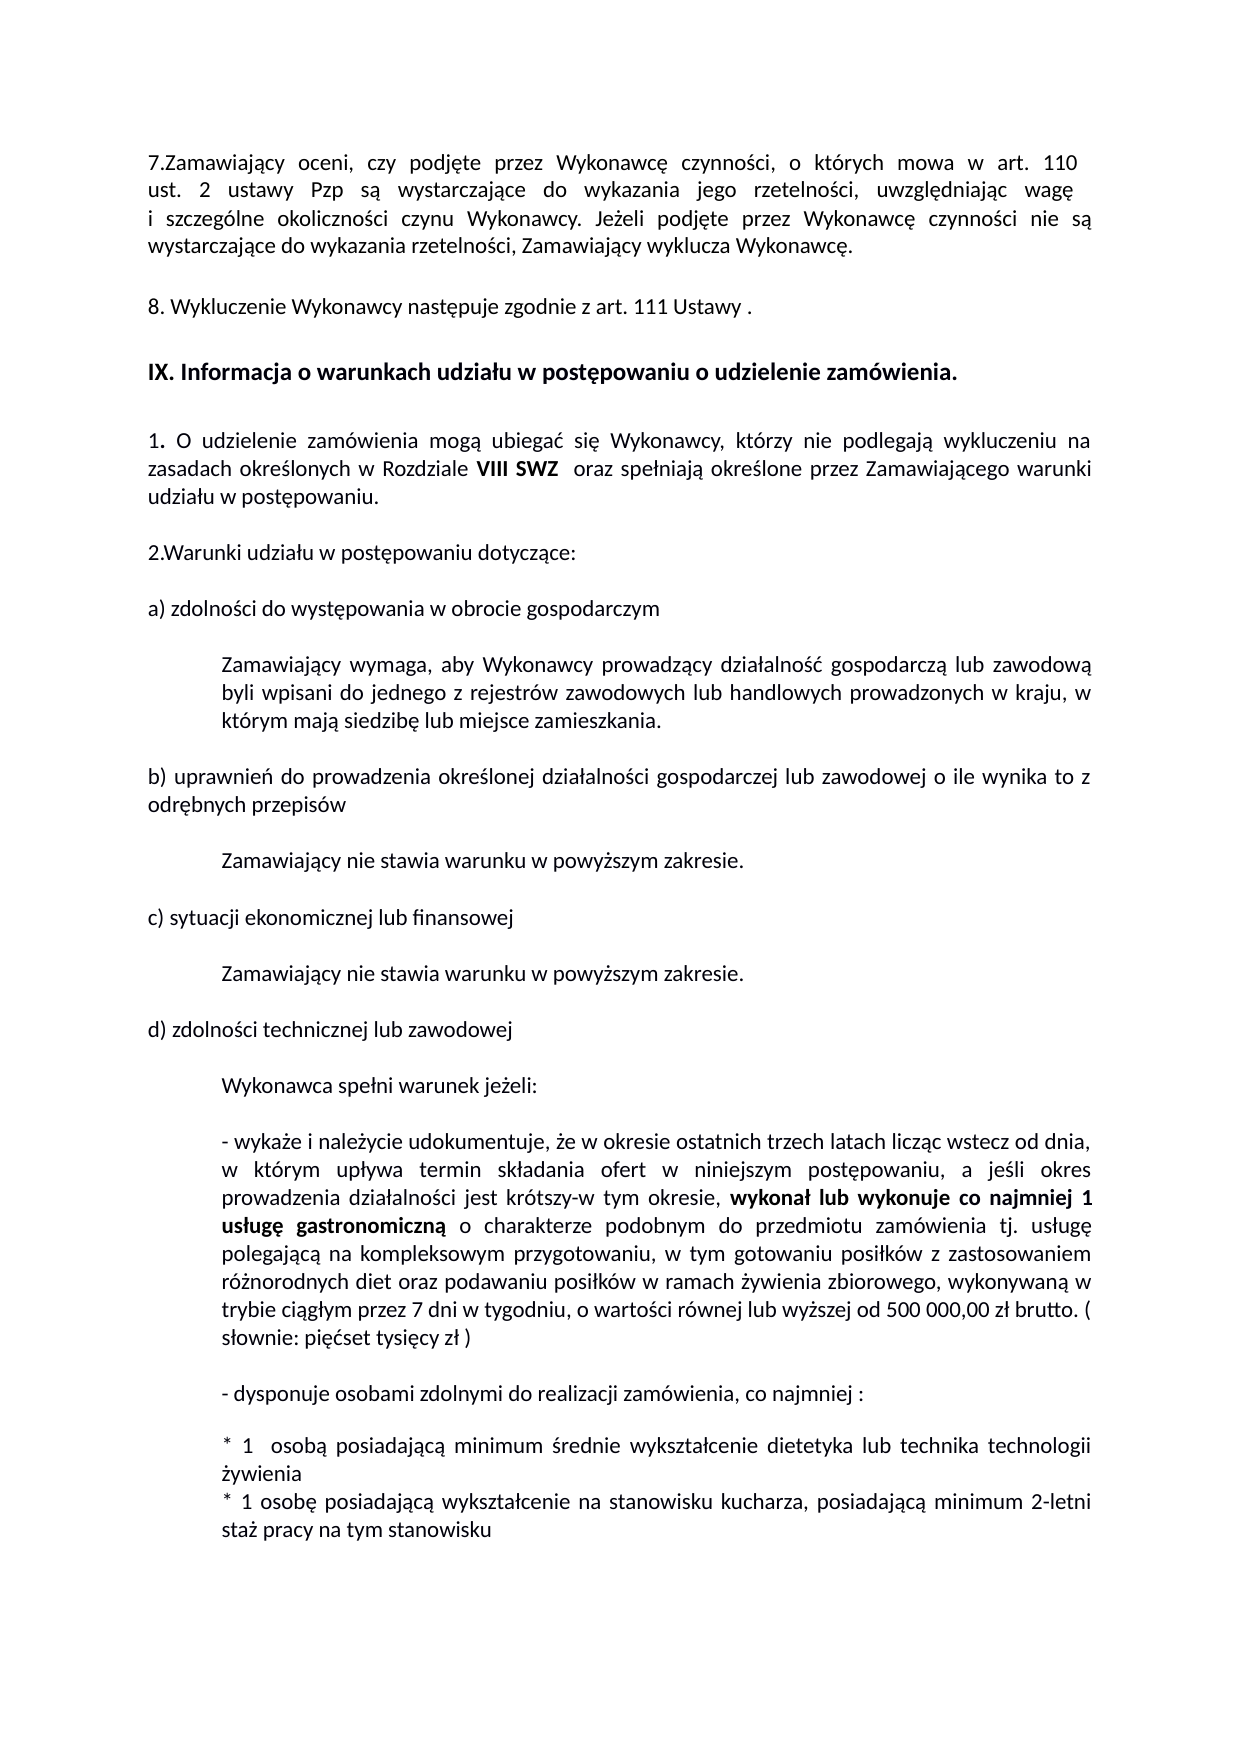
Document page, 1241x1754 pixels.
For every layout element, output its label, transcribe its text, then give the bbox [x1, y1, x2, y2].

list * 1 osobę posiadającą wykształcenie na stanowisku kucharza, posiadającą minimum 2-letni staż pracy na tym stanowisku [221, 1487, 1093, 1543]
list * 1 osobą posiadającą minimum średnie wykształcenie dietetyka lub technika technologii żywienia [221, 1431, 1093, 1487]
list Zamawiający nie stawia warunku w powyższym zakresie. [221, 847, 1093, 874]
list d) zdolności technicznej lub zawodowej [148, 1015, 1093, 1043]
list 2.Warunki udziału w postępowaniu dotyczące: [148, 538, 1093, 566]
list IX. Informacja o warunkach udziału w postępowaniu o udzielenie zamówienia. [148, 356, 1093, 387]
list c) sytuacji ekonomicznej lub finansowej [148, 903, 1093, 931]
list Zamawiający nie stawia warunku w powyższym zakresie. [221, 959, 1093, 987]
list 8. Wykluczenie Wykonawcy następuje zgodnie z art. 111 Ustawy . [148, 292, 1093, 320]
list 7.Zamawiający oceni, czy podjęte przez Wykonawcę czynności, o których mowa w art. 110 ust. 2 ustawy Pzp są wystarczające do wykazania jego rzetelności, uwzględniając wagę i szczególne okoliczności czynu Wykonawcy. Jeżeli podjęte przez Wykonawcę czynności nie są wystarczające do wykazania rzetelności, Zamawiający wyklucza Wykonawcę. [148, 148, 1093, 260]
list b) uprawnień do prowadzenia określonej działalności gospodarczej lub zawodowej o ile wynika to z odrębnych przepisów [148, 762, 1093, 818]
list a) zdolności do występowania w obrocie gospodarczym [148, 594, 1093, 622]
list 1. O udzielenie zamówienia mogą ubiegać się Wykonawcy, którzy nie podlegają wykluczeniu na zasadach określonych w Rozdziale VIII SWZ oraz spełniają określone przez Zamawiającego warunki udziału w postępowaniu. [148, 426, 1093, 510]
list Zamawiający wymaga, aby Wykonawcy prowadzący działalność gospodarczą lub zawodową byli wpisani do jednego z rejestrów zawodowych lub handlowych prowadzonych w kraju, w którym mają siedzibę lub miejsce zamieszkania. [221, 650, 1093, 734]
list Wykonawca spełni warunek jeżeli: [221, 1071, 1093, 1099]
list - wykaże i należycie udokumentuje, że w okresie ostatnich trzech latach licząc wstecz od dnia, w którym upływa termin składania ofert w niniejszym postępowaniu, a jeśli okres prowadzenia działalności jest krótszy-w tym okresie, wykonał lub wykonuje co najmniej 1 usługę gastronomiczną o charakterze podobnym do przedmiotu zamówienia tj. usługę polegającą na kompleksowym przygotowaniu, w tym gotowaniu posiłków z zastosowaniem różnorodnych diet oraz podawaniu posiłków w ramach żywienia zbiorowego, wykonywaną w trybie ciągłym przez 7 dni w tygodniu, o wartości równej lub wyższej od 500 000,00 zł brutto. ( słownie: pięćset tysięcy zł ) [221, 1127, 1093, 1351]
list - dysponuje osobami zdolnymi do realizacji zamówienia, co najmniej : [221, 1379, 1093, 1407]
